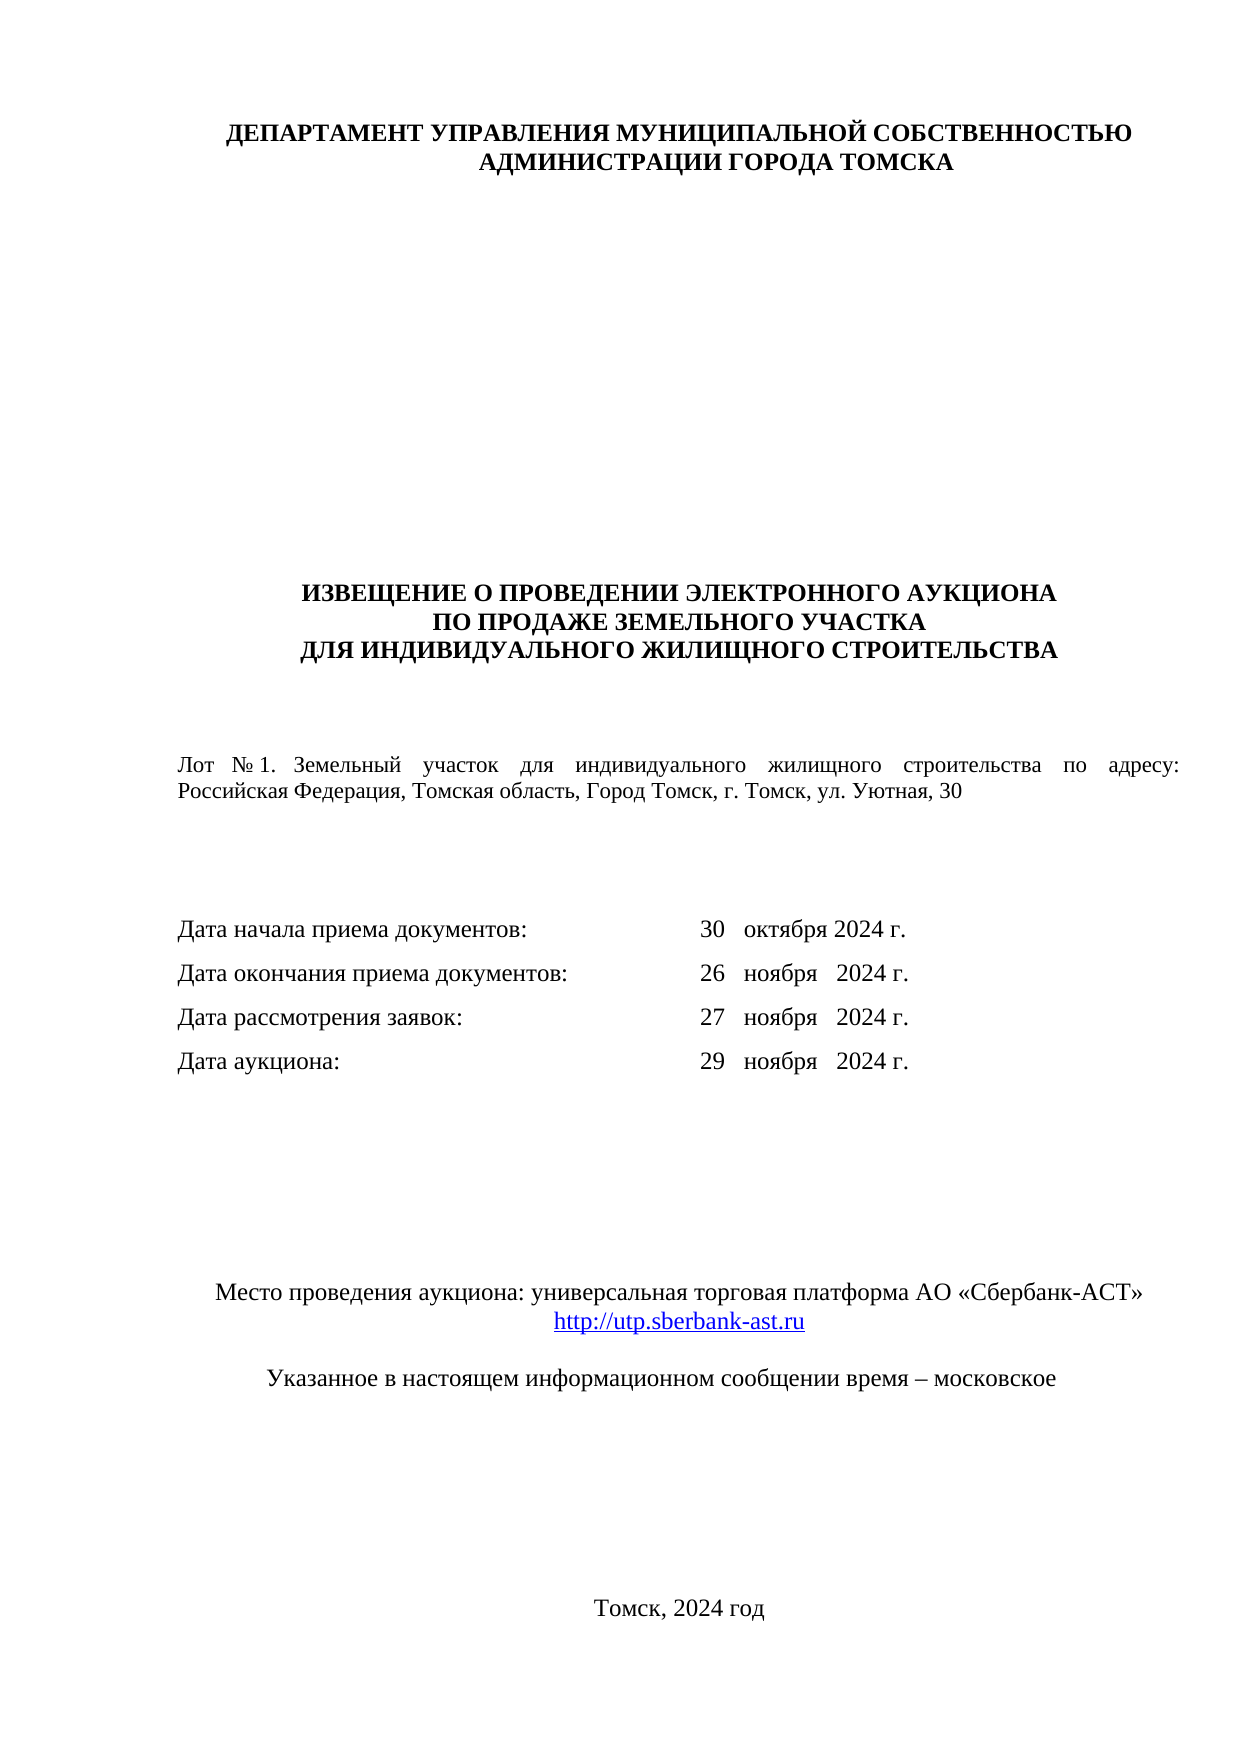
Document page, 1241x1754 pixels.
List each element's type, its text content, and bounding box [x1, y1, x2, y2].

text АДМИНИСТРАЦИИ ГОРОДА ТОМСКА [177, 147, 1181, 176]
text Дата окончания приема документов: 26 ноября 2024 г. [177, 958, 1175, 987]
text ИЗВЕЩЕНИЕ О ПРОВЕДЕНИИ ЭЛЕКТРОННОГО АУКЦИОНА [177, 578, 1181, 607]
text Томск, 2024 год [177, 1593, 1181, 1622]
text Лот № 1. Земельный участок для индивидуального жилищного строительства по адресу: Российская Федерация, Томская область, Город Томск, г. Томск, ул. Уютная, 30 [177, 751, 1181, 803]
text Дата рассмотрения заявок: 27 ноября 2024 г. [177, 1002, 1175, 1031]
text ДЕПАРТАМЕНТ УПРАВЛЕНИЯ МУНИЦИПАЛЬНОЙ СОБСТВЕННОСТЬЮ [177, 118, 1181, 147]
text ПО ПРОДАЖЕ ЗЕМЕЛЬНОГО УЧАСТКА [177, 607, 1181, 636]
text Место проведения аукциона: универсальная торговая платформа АО «Сбербанк-АСТ» http://utp.sberbank-ast.ru [177, 1277, 1181, 1334]
text Дата начала приема документов: 30 октября 2024 г. [177, 914, 1175, 943]
text Указанное в настоящем информационном сообщении время – московское [177, 1363, 1181, 1392]
text ДЛЯ ИНДИВИДУАЛЬНОГО ЖИЛИЩНОГО СТРОИТЕЛЬСТВА [177, 636, 1181, 664]
text Дата аукциона: 29 ноября 2024 г. [177, 1046, 1175, 1075]
